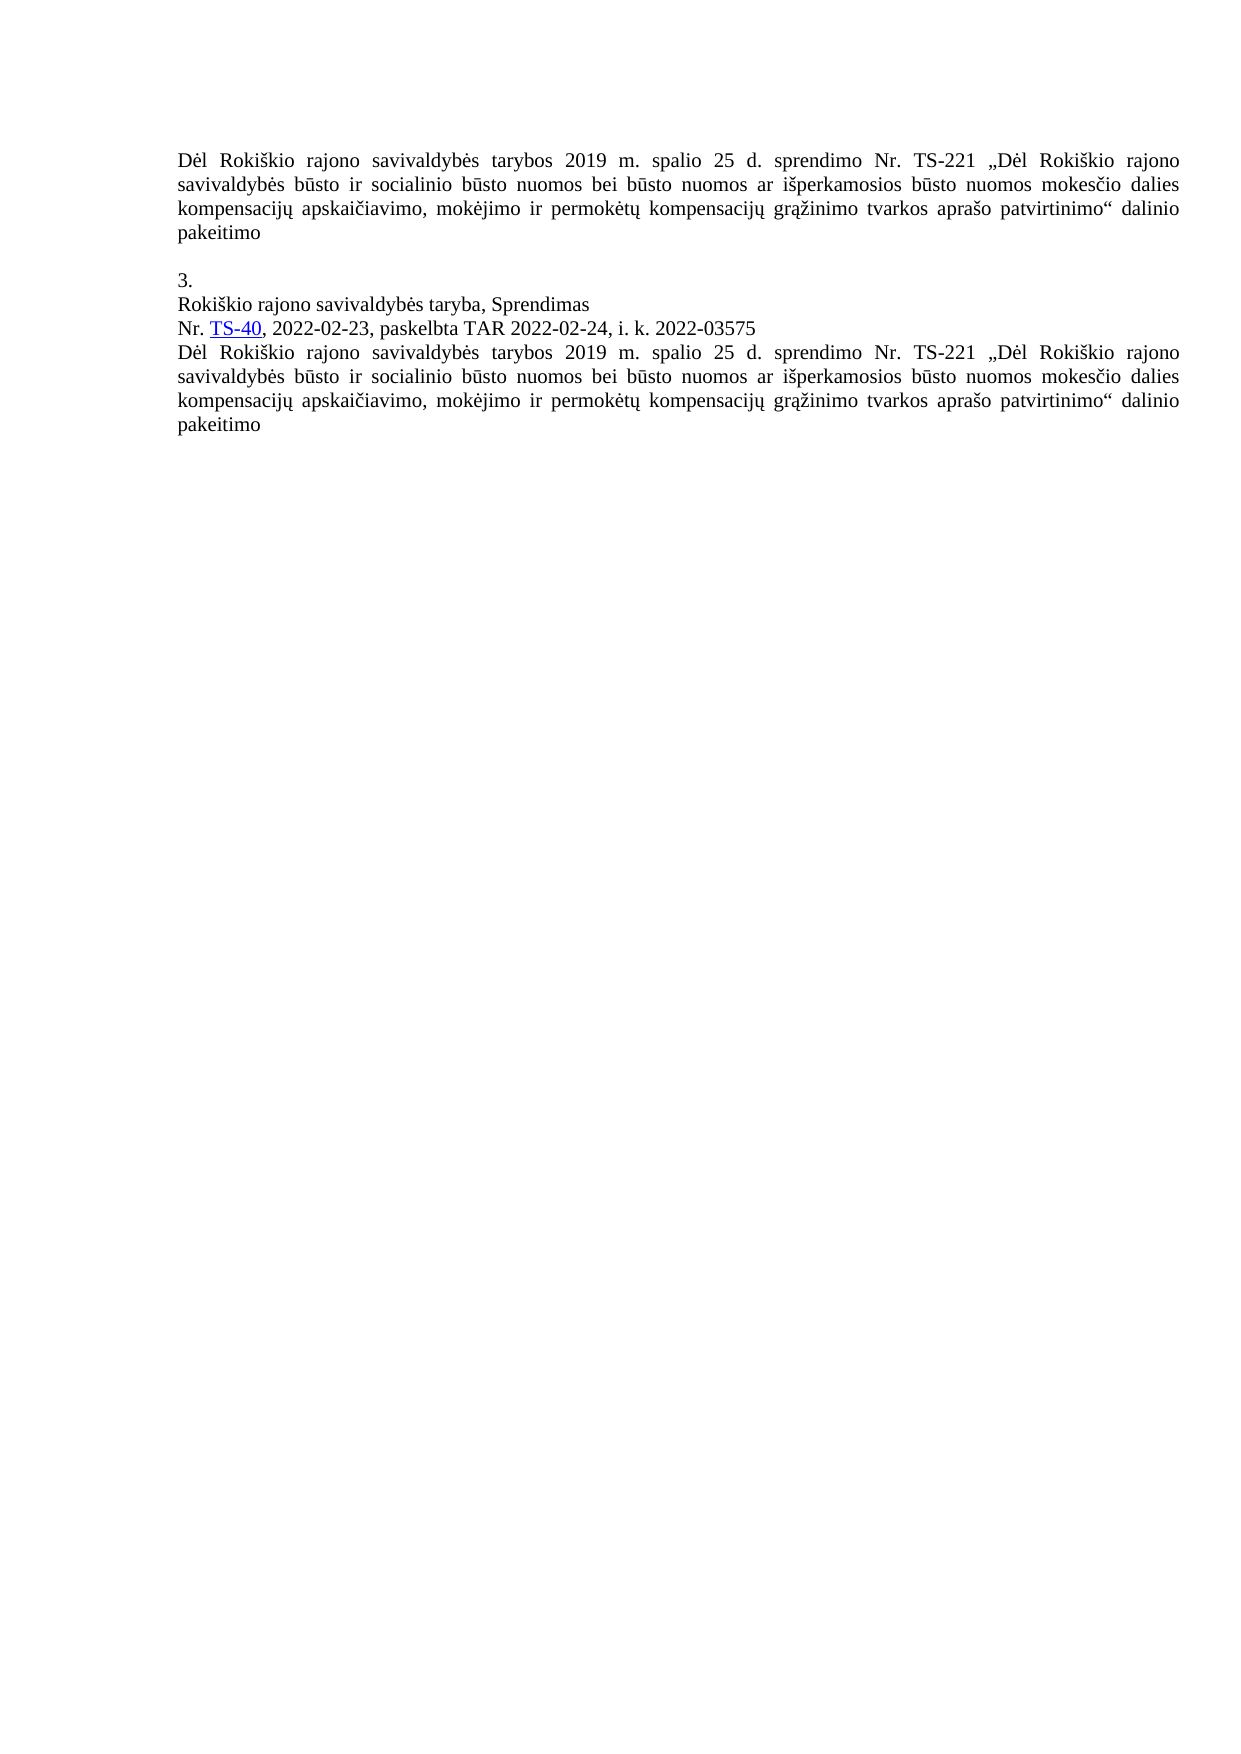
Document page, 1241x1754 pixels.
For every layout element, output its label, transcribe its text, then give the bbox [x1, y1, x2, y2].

text Dėl Rokiškio rajono savivaldybės tarybos 2019 m. spalio 25 d. sprendimo Nr. TS-221 „Dėl Rokiškio rajono savivaldybės būsto ir socialinio būsto nuomos bei būsto nuomos ar išperkamosios būsto nuomos mokesčio dalies kompensacijų apskaičiavimo, mokėjimo ir permokėtų kompensacijų grąžinimo tvarkos aprašo patvirtinimo“ dalinio pakeitimo [177, 148, 1181, 244]
text Nr. TS-40, 2022-02-23, paskelbta TAR 2022-02-24, i. k. 2022-03575 [177, 316, 1181, 340]
text Dėl Rokiškio rajono savivaldybės tarybos 2019 m. spalio 25 d. sprendimo Nr. TS-221 „Dėl Rokiškio rajono savivaldybės būsto ir socialinio būsto nuomos bei būsto nuomos ar išperkamosios būsto nuomos mokesčio dalies kompensacijų apskaičiavimo, mokėjimo ir permokėtų kompensacijų grąžinimo tvarkos aprašo patvirtinimo“ dalinio pakeitimo [177, 340, 1181, 436]
text Rokiškio rajono savivaldybės taryba, Sprendimas [177, 292, 1181, 316]
text 3. [177, 268, 1181, 292]
